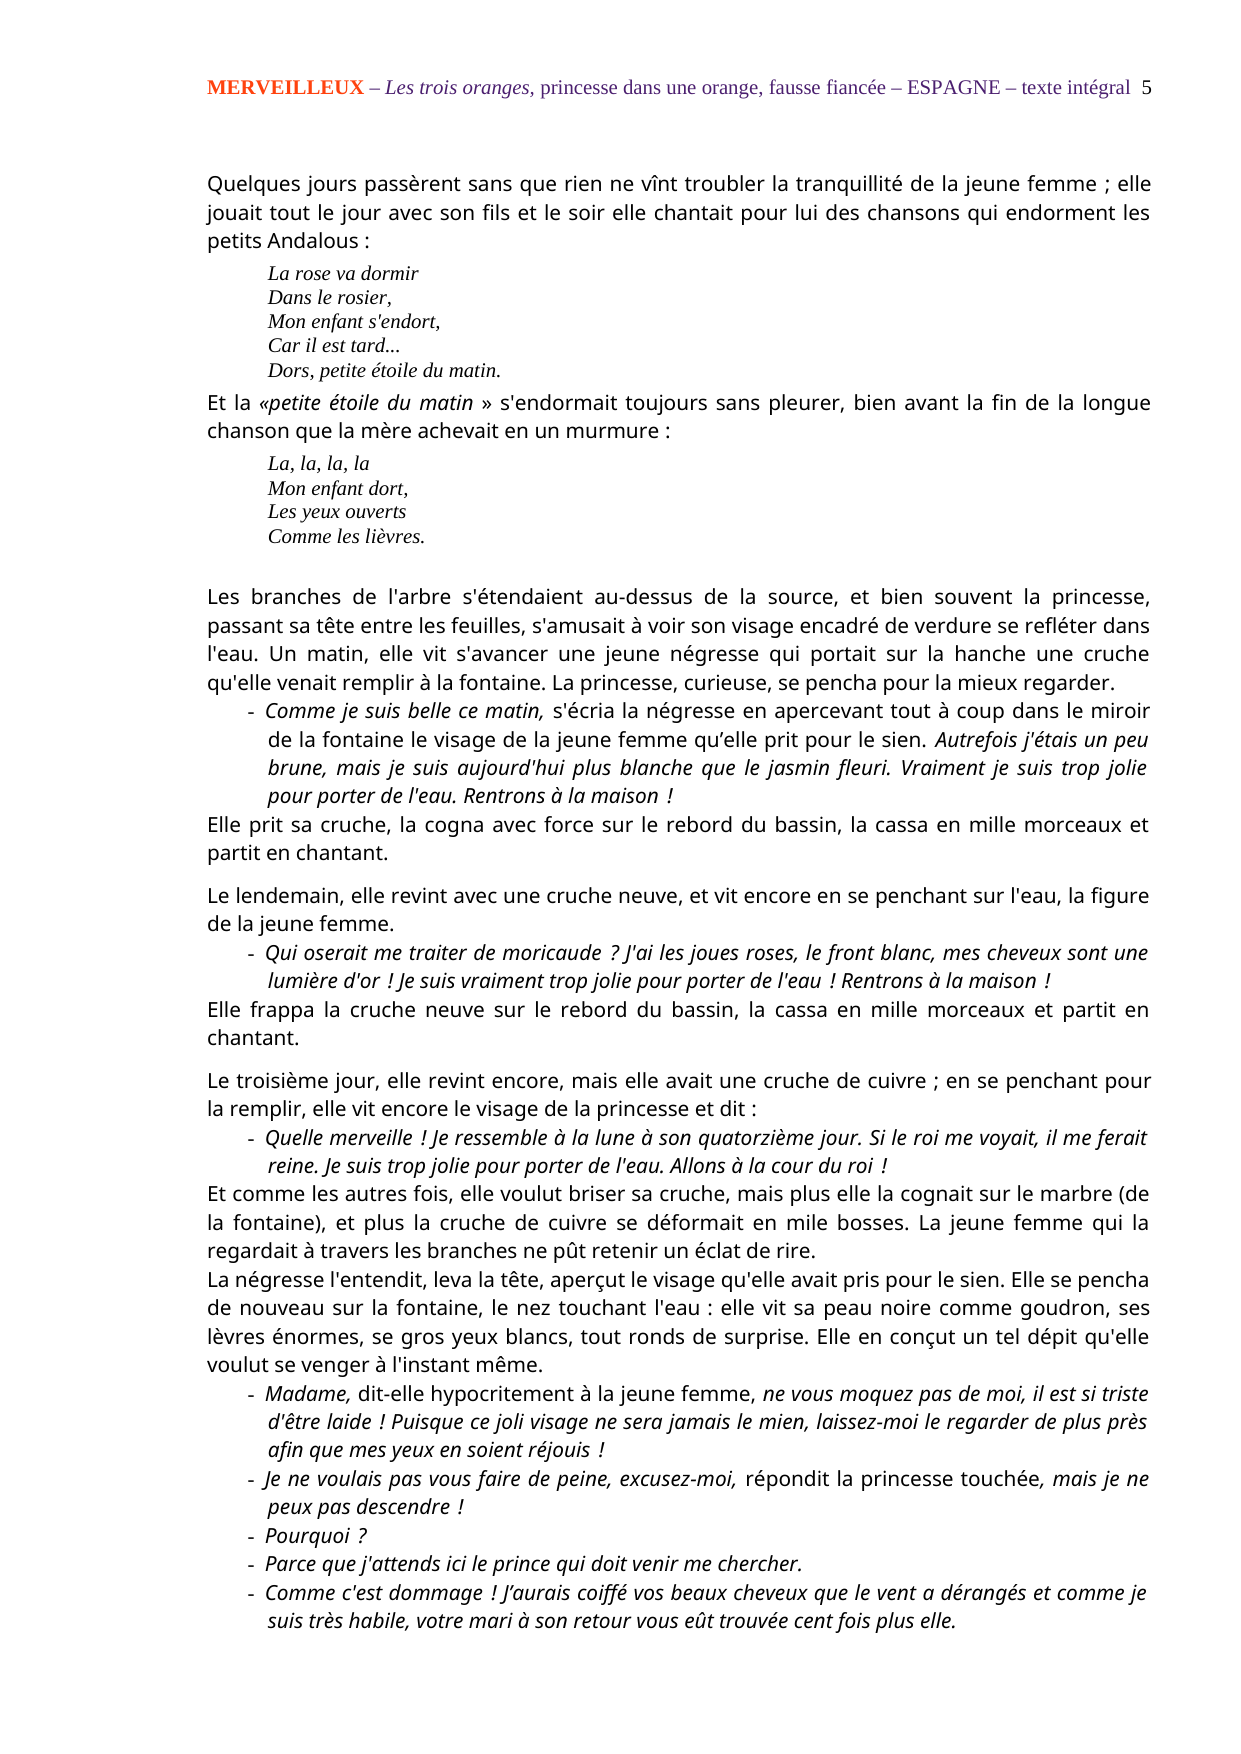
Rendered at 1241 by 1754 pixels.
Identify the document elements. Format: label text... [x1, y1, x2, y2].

text La, la, la, la Mon enfant dort, Les yeux ouverts Comme les lièvres. [268, 451, 1152, 548]
text Elle frappa la cruche neuve sur le rebord du bassin, la cassa en mille morceaux et partit en chantant. [207, 995, 1152, 1052]
text Le troisième jour, elle revint encore, mais elle avait une cruche de cuivre ; en se penchant pour la remplir, elle vit encore le visage de la princesse et dit : [207, 1066, 1152, 1123]
list Comme c'est dommage ! J’aurais coiffé vos beaux cheveux que le vent a dérangés et comme je suis très habile, votre mari à son retour vous eût trouvée cent fois plus elle. [247, 1578, 1152, 1634]
text Quelques jours passèrent sans que rien ne vînt troubler la tranquillité de la jeune femme ; elle jouait tout le jour avec son fils et le soir elle chantait pour lui des chansons qui endorment les petits Andalous : [207, 169, 1152, 255]
text Elle prit sa cruche, la cogna avec force sur le rebord du bassin, la cassa en mille morceaux et partit en chantant. [207, 810, 1152, 867]
text Le lendemain, elle revint avec une cruche neuve, et vit encore en se penchant sur l'eau, la figure de la jeune femme. [207, 881, 1152, 938]
text Les branches de l'arbre s'étendaient au-dessus de la source, et bien souvent la princesse, passant sa tête entre les feuilles, s'amusait à voir son visage encadré de verdure se refléter dans l'eau. Un matin, elle vit s'avancer une jeune négresse qui portait sur la hanche une cruche qu'elle venait remplir à la fontaine. La princesse, curieuse, se pencha pour la mieux regarder. [207, 582, 1152, 696]
list Quelle merveille ! Je ressemble à la lune à son quatorzième jour. Si le roi me voyait, il me ferait reine. Je suis trop jolie pour porter de l'eau. Allons à la cour du roi ! [247, 1123, 1152, 1179]
list Qui oserait me traiter de moricaude ? J'ai les joues roses, le front blanc, mes cheveux sont une lumière d'or ! Je suis vraiment trop jolie pour porter de l'eau ! Rentrons à la maison ! [247, 938, 1152, 995]
list Madame, dit-elle hypocritement à la jeune femme, ne vous moquez pas de moi, il est si triste d'être laide ! Puisque ce joli visage ne sera jamais le mien, laissez-moi le regarder de plus près afin que mes yeux en soient réjouis ! [247, 1379, 1152, 1464]
text Et comme les autres fois, elle voulut briser sa cruche, mais plus elle la cognait sur le marbre (de la fontaine), et plus la cruche de cuivre se déformait en mile bosses. La jeune femme qui la regardait à travers les branches ne pût retenir un éclat de rire. [207, 1179, 1152, 1265]
list Je ne voulais pas vous faire de peine, excusez-moi, répondit la princesse touchée, mais je ne peux pas descendre ! [247, 1464, 1152, 1521]
list Comme je suis belle ce matin, s'écria la négresse en apercevant tout à coup dans le miroir de la fontaine le visage de la jeune femme qu’elle prit pour le sien. Autrefois j'étais un peu brune, mais je suis aujourd'hui plus blanche que le jasmin fleuri. Vraiment je suis trop jolie pour porter de l'eau. Rentrons à la maison ! [247, 696, 1152, 810]
list Pourquoi ? [247, 1521, 1152, 1549]
list Parce que j'attends ici le prince qui doit venir me chercher. [247, 1549, 1152, 1578]
text La négresse l'entendit, leva la tête, aperçut le visage qu'elle avait pris pour le sien. Elle se pencha de nouveau sur la fontaine, le nez touchant l'eau : elle vit sa peau noire comme goudron, ses lèvres énormes, se gros yeux blancs, tout ronds de surprise. Elle en conçut un tel dépit qu'elle voulut se venger à l'instant même. [207, 1265, 1152, 1379]
text La rose va dormir Dans le rosier, Mon enfant s'endort, Car il est tard... Dors, petite étoile du matin. [268, 261, 1152, 382]
text Et la «petite étoile du matin » s'endormait toujours sans pleurer, bien avant la fin de la longue chanson que la mère achevait en un murmure : [207, 388, 1152, 445]
